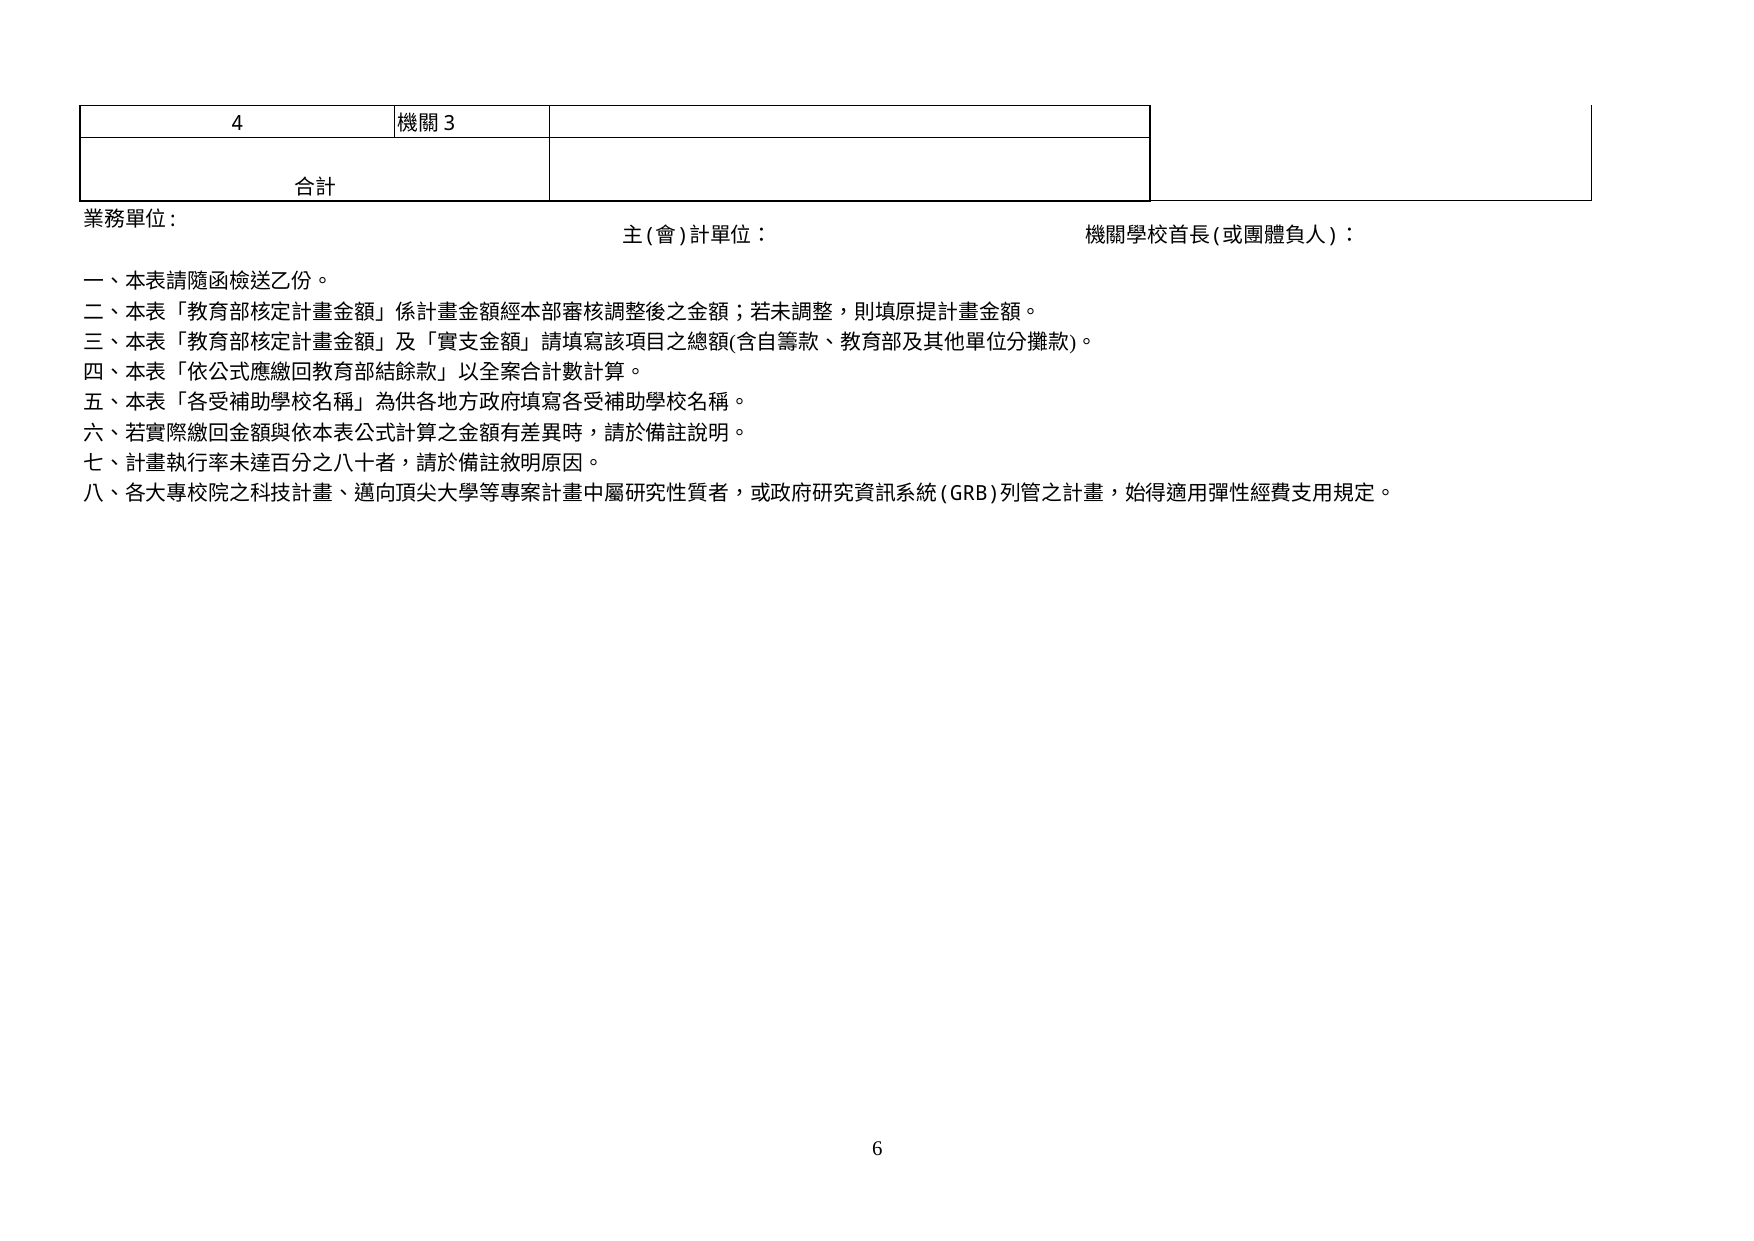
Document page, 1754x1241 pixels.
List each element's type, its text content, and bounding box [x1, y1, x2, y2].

table_cell [1151, 105, 1591, 137]
table_cell 主(會)計單位： 機關學校首長(或團體負人)： [494, 201, 1437, 265]
table_cell [1151, 137, 1591, 200]
table_cell 業務單位: [80, 202, 494, 265]
table_cell [550, 138, 1149, 200]
table_cell 4 [81, 106, 394, 137]
table_cell [1592, 105, 1674, 137]
table_cell [1592, 137, 1674, 200]
table_cell [1437, 201, 1551, 265]
table_cell 一、本表請隨函檢送乙份。 二、本表「教育部核定計畫金額」係計畫金額經本部審核調整後之金額；若未調整，則填原提計畫金額。 三、本表「教育部核定計畫金額」及「實支金額」請填寫該項目之總額(含自籌款、教育部及其他單位分攤款)。 四、本表「依公式應繳回教育部結餘款」以全案合計數計算。 五、本表「各受補助學校名稱」為供各地方政府填寫各受補助學校名稱。 六、若實際繳回金額與依本表公式計算之金額有差異時，請於備註說明。 七、計畫執行率未達百分之八十者，請於備註敘明原因。 八、各大專校院之科技計畫、邁向頂尖大學等專案計畫中屬研究性質者，或政府研究資訊系統(GRB)列管之計畫，始得適用彈性經費支用規定。 [80, 265, 1592, 507]
table_cell 合計 [81, 138, 549, 200]
table_cell [1592, 265, 1674, 507]
table_cell 機關3 [395, 106, 549, 137]
table_cell [550, 106, 1149, 137]
table_cell [1592, 200, 1674, 265]
table_cell [1551, 201, 1592, 265]
